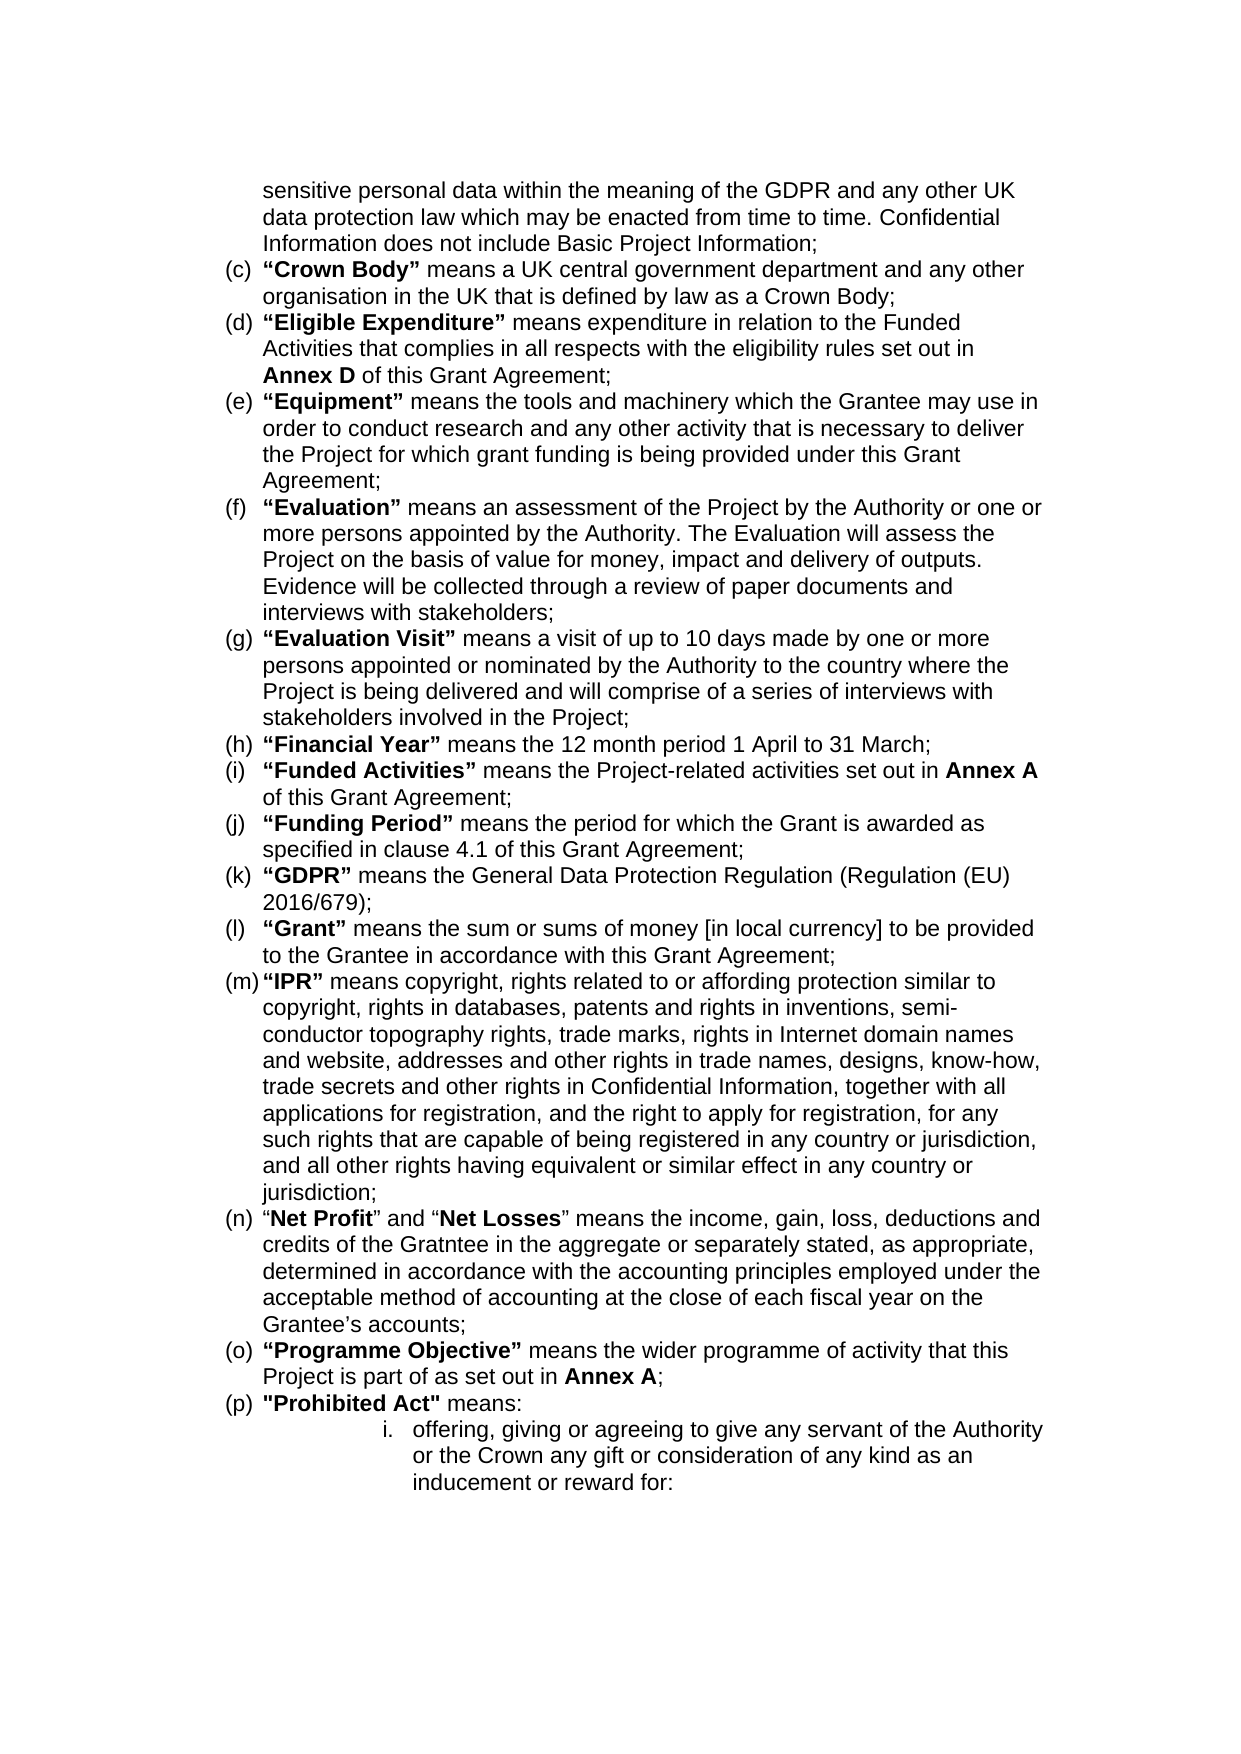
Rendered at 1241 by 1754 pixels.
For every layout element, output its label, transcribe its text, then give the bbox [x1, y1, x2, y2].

list “Equipment” means the tools and machinery which the Grantee may use in order to conduct research and any other activity that is necessary to deliver the Project for which grant funding is being provided under this Grant Agreement; [225, 388, 1048, 493]
list “Financial Year” means the 12 month period 1 April to 31 March; [225, 731, 1048, 757]
list sensitive personal data within the meaning of the GDPR and any other UK data protection law which may be enacted from time to time. Confidential Information does not include Basic Project Information; [225, 177, 1048, 256]
list “Eligible Expenditure” means expenditure in relation to the Funded Activities that complies in all respects with the eligibility rules set out in Annex D of this Grant Agreement; [225, 309, 1048, 388]
list “Funding Period” means the period for which the Grant is awarded as specified in clause 4.1 of this Grant Agreement; [225, 810, 1048, 862]
list “Net Profit” and “Net Losses” means the income, gain, loss, deductions and credits of the Gratntee in the aggregate or separately stated, as appropriate, determined in accordance with the accounting principles employed under the acceptable method of accounting at the close of each fiscal year on the Grantee’s accounts; [225, 1205, 1048, 1337]
list offering, giving or agreeing to give any servant of the Authority or the Crown any gift or consideration of any kind as an inducement or reward for: [394, 1416, 1048, 1495]
list “Grant” means the sum or sums of money [in local currency] to be provided to the Grantee in accordance with this Grant Agreement; [225, 915, 1048, 968]
list “GDPR” means the General Data Protection Regulation (Regulation (EU) 2016/679); [225, 862, 1048, 915]
list “Funded Activities” means the Project-related activities set out in Annex A of this Grant Agreement; [225, 757, 1048, 810]
list “Evaluation Visit” means a visit of up to 10 days made by one or more persons appointed or nominated by the Authority to the country where the Project is being delivered and will comprise of a series of interviews with stakeholders involved in the Project; [225, 625, 1048, 731]
list “IPR” means copyright, rights related to or affording protection similar to copyright, rights in databases, patents and rights in inventions, semi-conductor topography rights, trade marks, rights in Internet domain names and website, addresses and other rights in trade names, designs, know-how, trade secrets and other rights in Confidential Information, together with all applications for registration, and the right to apply for registration, for any such rights that are capable of being registered in any country or jurisdiction, and all other rights having equivalent or similar effect in any country or jurisdiction; [225, 968, 1048, 1205]
list “Crown Body” means a UK central government department and any other organisation in the UK that is defined by law as a Crown Body; [225, 256, 1048, 309]
list "Prohibited Act" means: [225, 1389, 1048, 1416]
list “Evaluation” means an assessment of the Project by the Authority or one or more persons appointed by the Authority. The Evaluation will assess the Project on the basis of value for money, impact and delivery of outputs. Evidence will be collected through a review of paper documents and interviews with stakeholders; [225, 493, 1048, 625]
list “Programme Objective” means the wider programme of activity that this Project is part of as set out in Annex A; [225, 1337, 1048, 1389]
